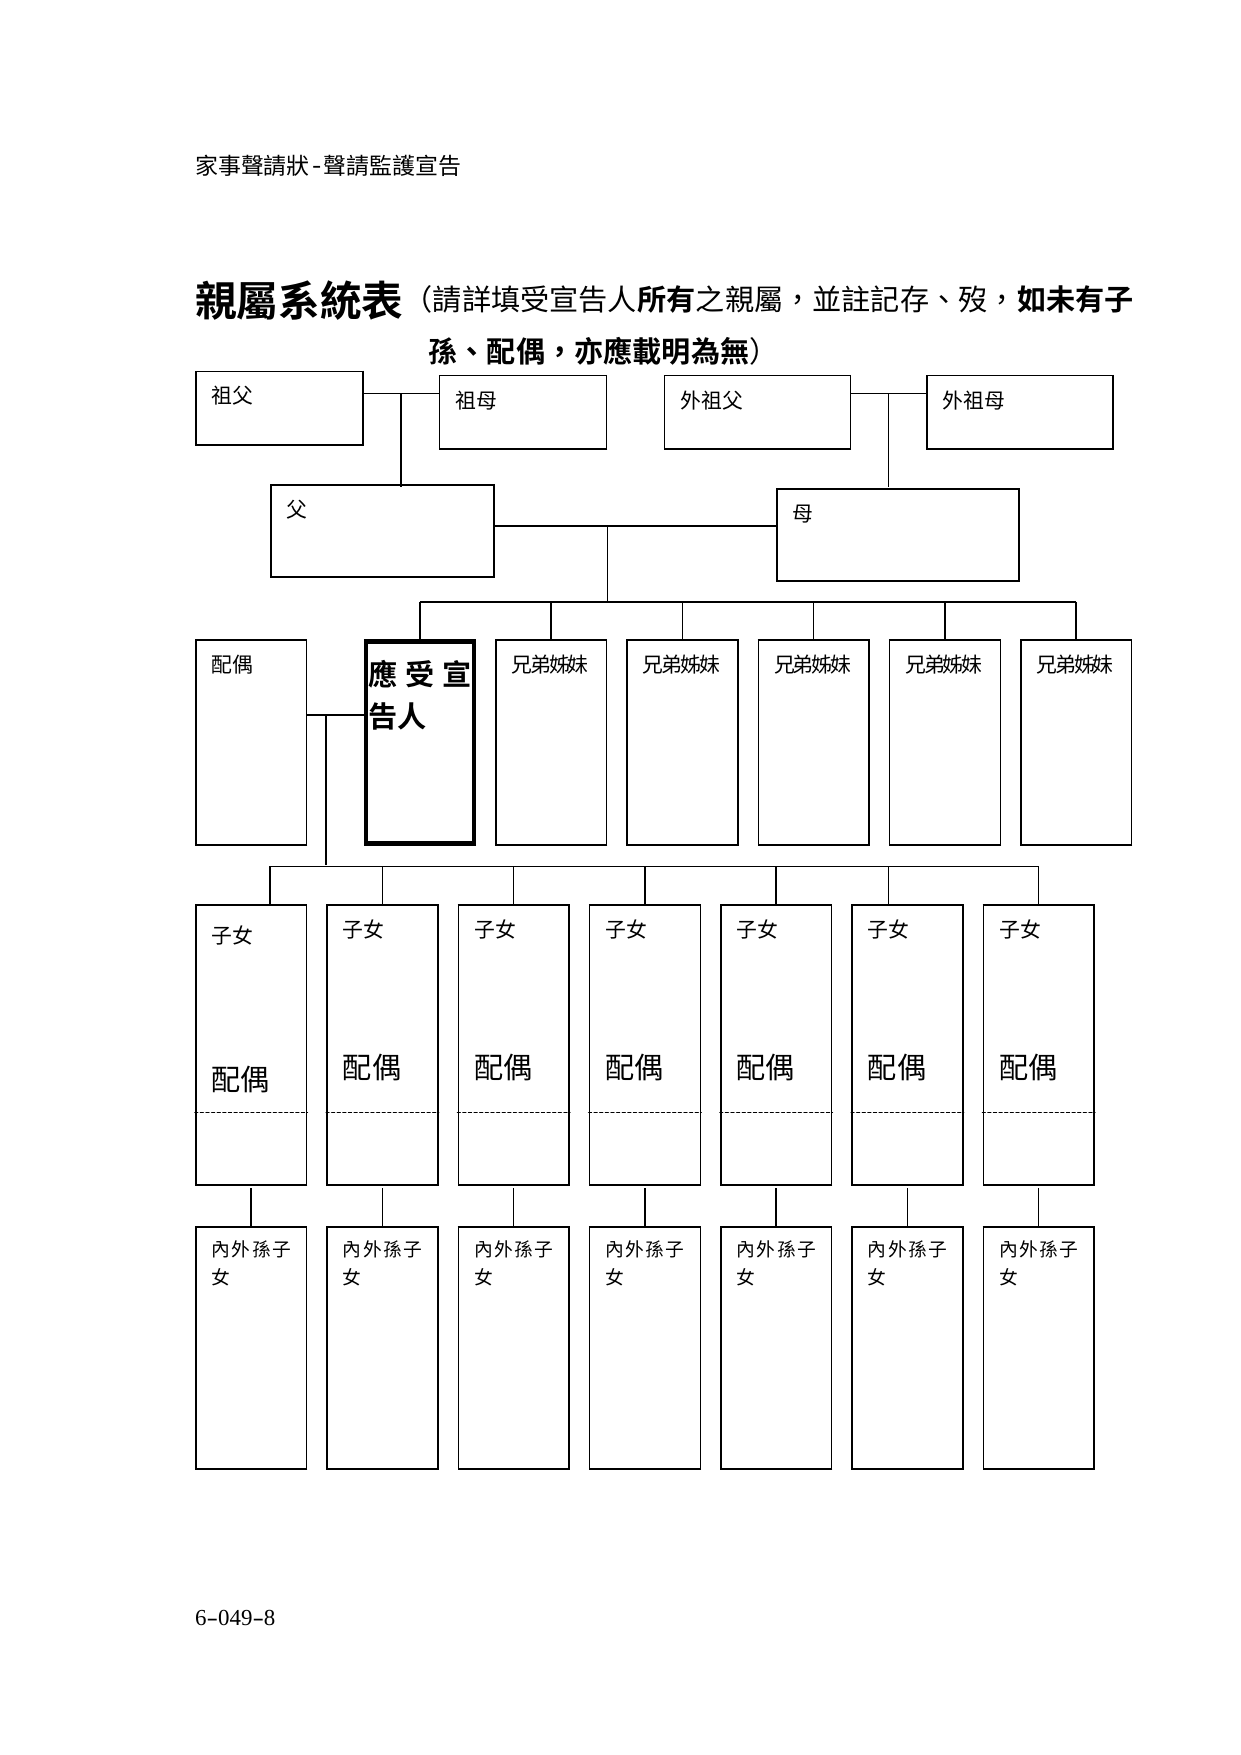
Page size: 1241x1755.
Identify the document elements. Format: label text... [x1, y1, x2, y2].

text 子女 [736, 913, 816, 944]
text 兄弟姊妹 [643, 648, 722, 679]
text 子女 [868, 913, 947, 944]
text 親屬系統表（請詳填受宣告人所有之親屬，並註記存、歿，如未有子孫、配偶，亦應載明為無） [195, 268, 1134, 371]
text 兄弟姊妹 [774, 648, 853, 679]
text 配偶 [605, 1044, 684, 1087]
text 配偶 [868, 1044, 947, 1087]
text 配偶 [343, 1044, 422, 1087]
text 內外孫子女 [736, 1235, 816, 1289]
text 外祖母 [943, 384, 1097, 414]
text 內外孫子女 [999, 1235, 1078, 1289]
text 內外孫子女 [868, 1235, 947, 1289]
text 父 [286, 493, 478, 523]
text 配偶 [736, 1044, 816, 1087]
text 祖母 [455, 384, 591, 414]
text 外祖父 [680, 384, 834, 414]
text 子女 [474, 913, 553, 944]
text 內外孫子女 [343, 1235, 422, 1289]
text 配偶 [211, 648, 291, 679]
text 兄弟姊妹 [511, 648, 591, 679]
text 應受宣告人 [368, 652, 471, 736]
text 子女 [999, 913, 1078, 944]
text 內外孫子女 [605, 1235, 684, 1289]
text 內外孫子女 [474, 1235, 553, 1289]
text 配偶 [999, 1044, 1078, 1087]
text 兄弟姊妹 [1036, 648, 1116, 679]
text 子女 [211, 913, 291, 956]
text 兄弟姊妹 [905, 648, 984, 679]
text 配偶 [474, 1044, 553, 1087]
text 子女 [605, 913, 684, 944]
text 子女 [343, 913, 422, 944]
text 祖父 [211, 380, 347, 410]
text 母 [793, 497, 1003, 527]
text 內外孫子女 [211, 1235, 291, 1289]
text 配偶 [211, 1056, 291, 1099]
